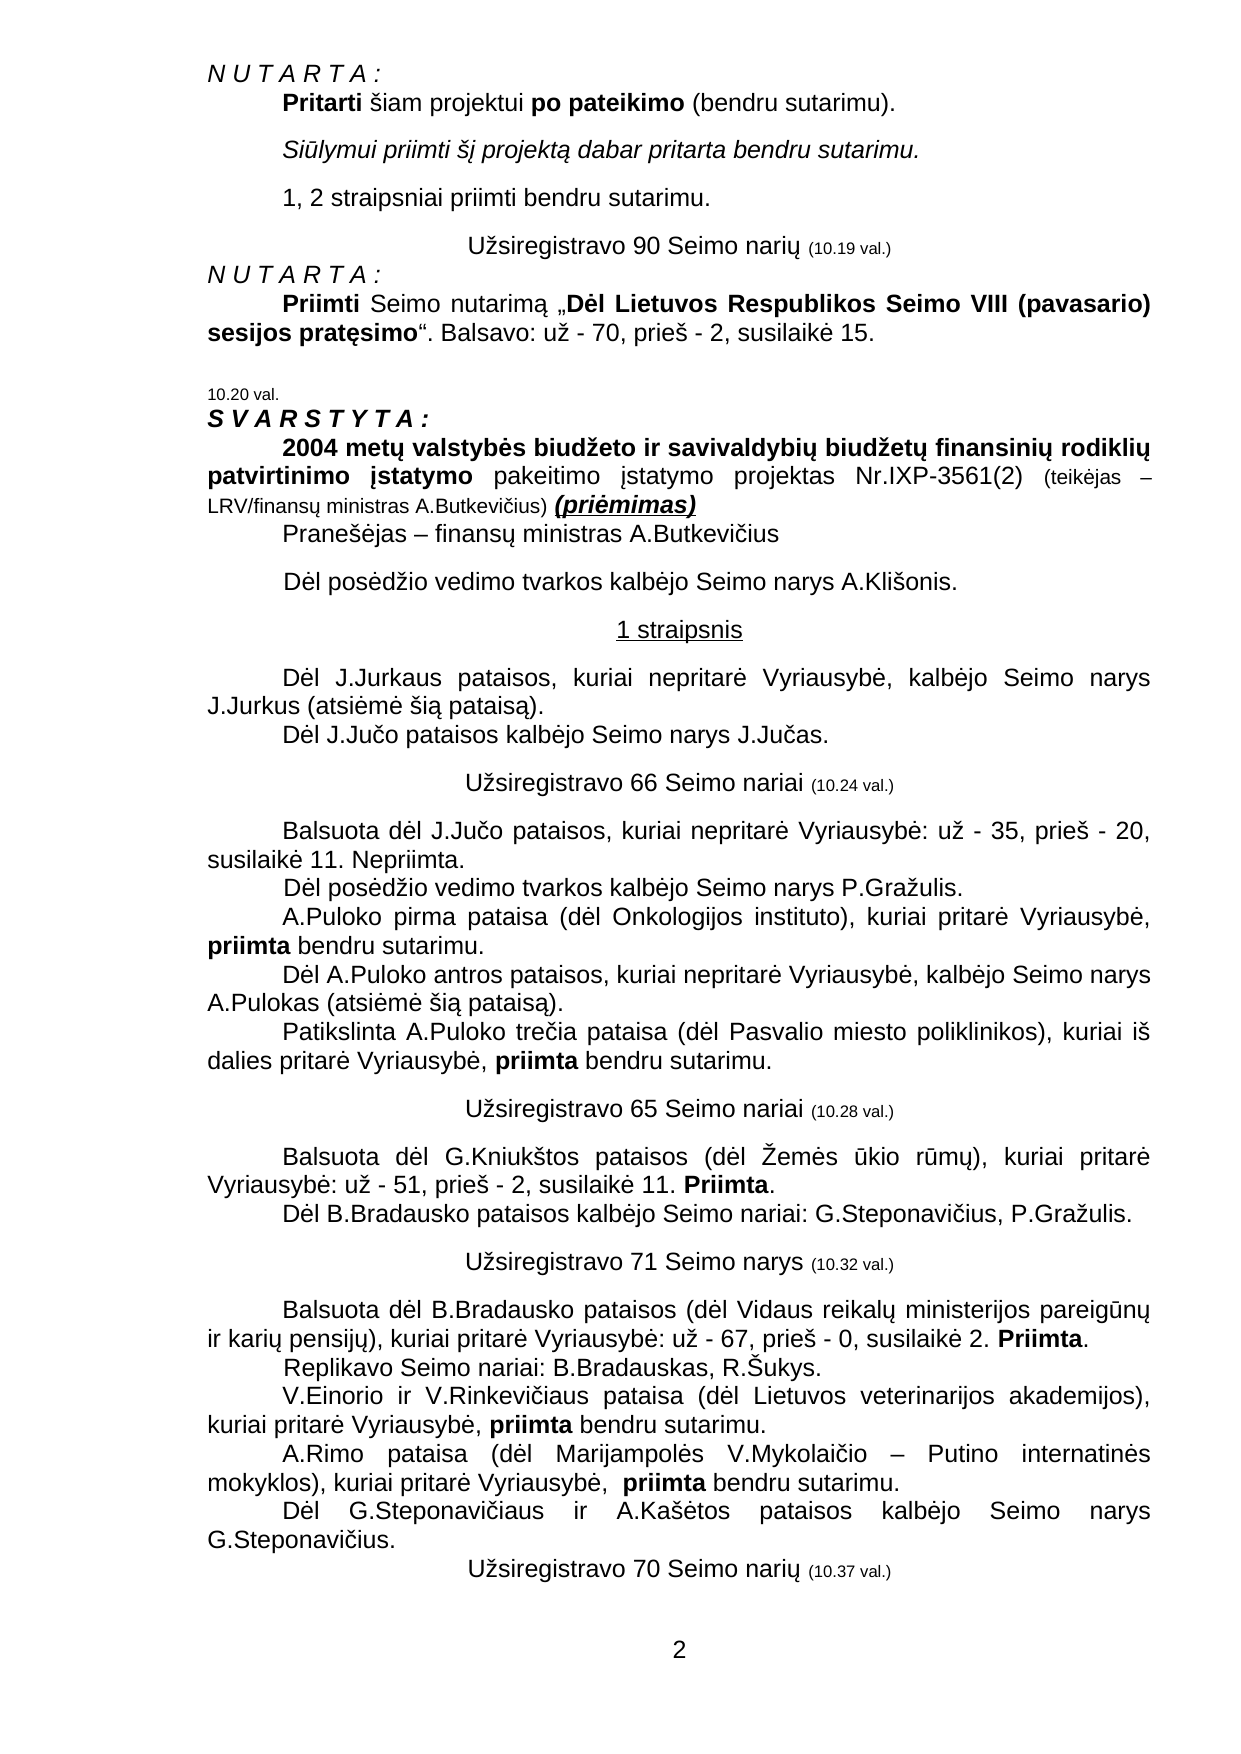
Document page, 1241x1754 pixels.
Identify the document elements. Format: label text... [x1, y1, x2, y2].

text 10.20 val. [207, 385, 1152, 404]
text S V A R S T Y T A : [207, 404, 1152, 433]
text N U T A R T A : [207, 260, 1152, 289]
text Dėl posėdžio vedimo tvarkos kalbėjo Seimo narys A.Klišonis. [207, 567, 1152, 596]
text Replikavo Seimo nariai: B.Bradauskas, R.Šukys. [207, 1353, 1152, 1381]
text Dėl J.Jučo pataisos kalbėjo Seimo narys J.Jučas. [207, 720, 1152, 749]
text 1, 2 straipsniai priimti bendru sutarimu. [207, 183, 1152, 212]
text Pranešėjas – finansų ministras A.Butkevičius [207, 519, 1152, 548]
text Patikslinta A.Puloko trečia pataisa (dėl Pasvalio miesto poliklinikos), kuriai iš dalies pritarė Vyriausybė, priimta bendru sutarimu. [207, 1017, 1152, 1075]
text 2004 metų valstybės biudžeto ir savivaldybių biudžetų finansinių rodiklių patvirtinimo įstatymo pakeitimo įstatymo projektas Nr.IXP-3561(2) (teikėjas – LRV/finansų ministras A.Butkevičius) (priėmimas) [207, 433, 1152, 519]
text Dėl G.Steponavičiaus ir A.Kašėtos pataisos kalbėjo Seimo narys G.Steponavičius. [207, 1496, 1152, 1554]
text Dėl J.Jurkaus pataisos, kuriai nepritarė Vyriausybė, kalbėjo Seimo narys J.Jurkus (atsiėmė šią pataisą). [207, 663, 1152, 720]
text V.Einorio ir V.Rinkevičiaus pataisa (dėl Lietuvos veterinarijos akademijos), kuriai pritarė Vyriausybė, priimta bendru sutarimu. [207, 1381, 1152, 1439]
text A.Puloko pirma pataisa (dėl Onkologijos instituto), kuriai pritarė Vyriausybė, priimta bendru sutarimu. [207, 902, 1152, 960]
text N U T A R T A : [207, 59, 1152, 87]
text Priimti Seimo nutarimą „Dėl Lietuvos Respublikos Seimo VIII (pavasario) sesijos pratęsimo“. Balsavo: už - 70, prieš - 2, susilaikė 15. [207, 289, 1152, 346]
text Užsiregistravo 90 Seimo narių (10.19 val.) [207, 231, 1152, 260]
text Užsiregistravo 71 Seimo narys (10.32 val.) [207, 1247, 1152, 1276]
text Dėl B.Bradausko pataisos kalbėjo Seimo nariai: G.Steponavičius, P.Gražulis. [207, 1199, 1152, 1228]
text Balsuota dėl B.Bradausko pataisos (dėl Vidaus reikalų ministerijos pareigūnų ir karių pensijų), kuriai pritarė Vyriausybė: už - 67, prieš - 0, susilaikė 2. Priimta. [207, 1295, 1152, 1353]
text A.Rimo pataisa (dėl Marijampolės V.Mykolaičio – Putino internatinės mokyklos), kuriai pritarė Vyriausybė, priimta bendru sutarimu. [207, 1439, 1152, 1496]
text Užsiregistravo 66 Seimo nariai (10.24 val.) [207, 768, 1152, 797]
text Siūlymui priimti šį projektą dabar pritarta bendru sutarimu. [207, 135, 1152, 164]
text Užsiregistravo 65 Seimo nariai (10.28 val.) [207, 1094, 1152, 1123]
text Balsuota dėl J.Jučo pataisos, kuriai nepritarė Vyriausybė: už - 35, prieš - 20, susilaikė 11. Nepriimta. [207, 816, 1152, 873]
text 1 straipsnis [207, 615, 1152, 643]
text Balsuota dėl G.Kniukštos pataisos (dėl Žemės ūkio rūmų), kuriai pritarė Vyriausybė: už - 51, prieš - 2, susilaikė 11. Priimta. [207, 1142, 1152, 1199]
text Dėl A.Puloko antros pataisos, kuriai nepritarė Vyriausybė, kalbėjo Seimo narys A.Pulokas (atsiėmė šią pataisą). [207, 960, 1152, 1017]
text Dėl posėdžio vedimo tvarkos kalbėjo Seimo narys P.Gražulis. [207, 873, 1152, 902]
text Užsiregistravo 70 Seimo narių (10.37 val.) [207, 1554, 1152, 1583]
text Pritarti šiam projektui po pateikimo (bendru sutarimu). [207, 87, 1152, 116]
